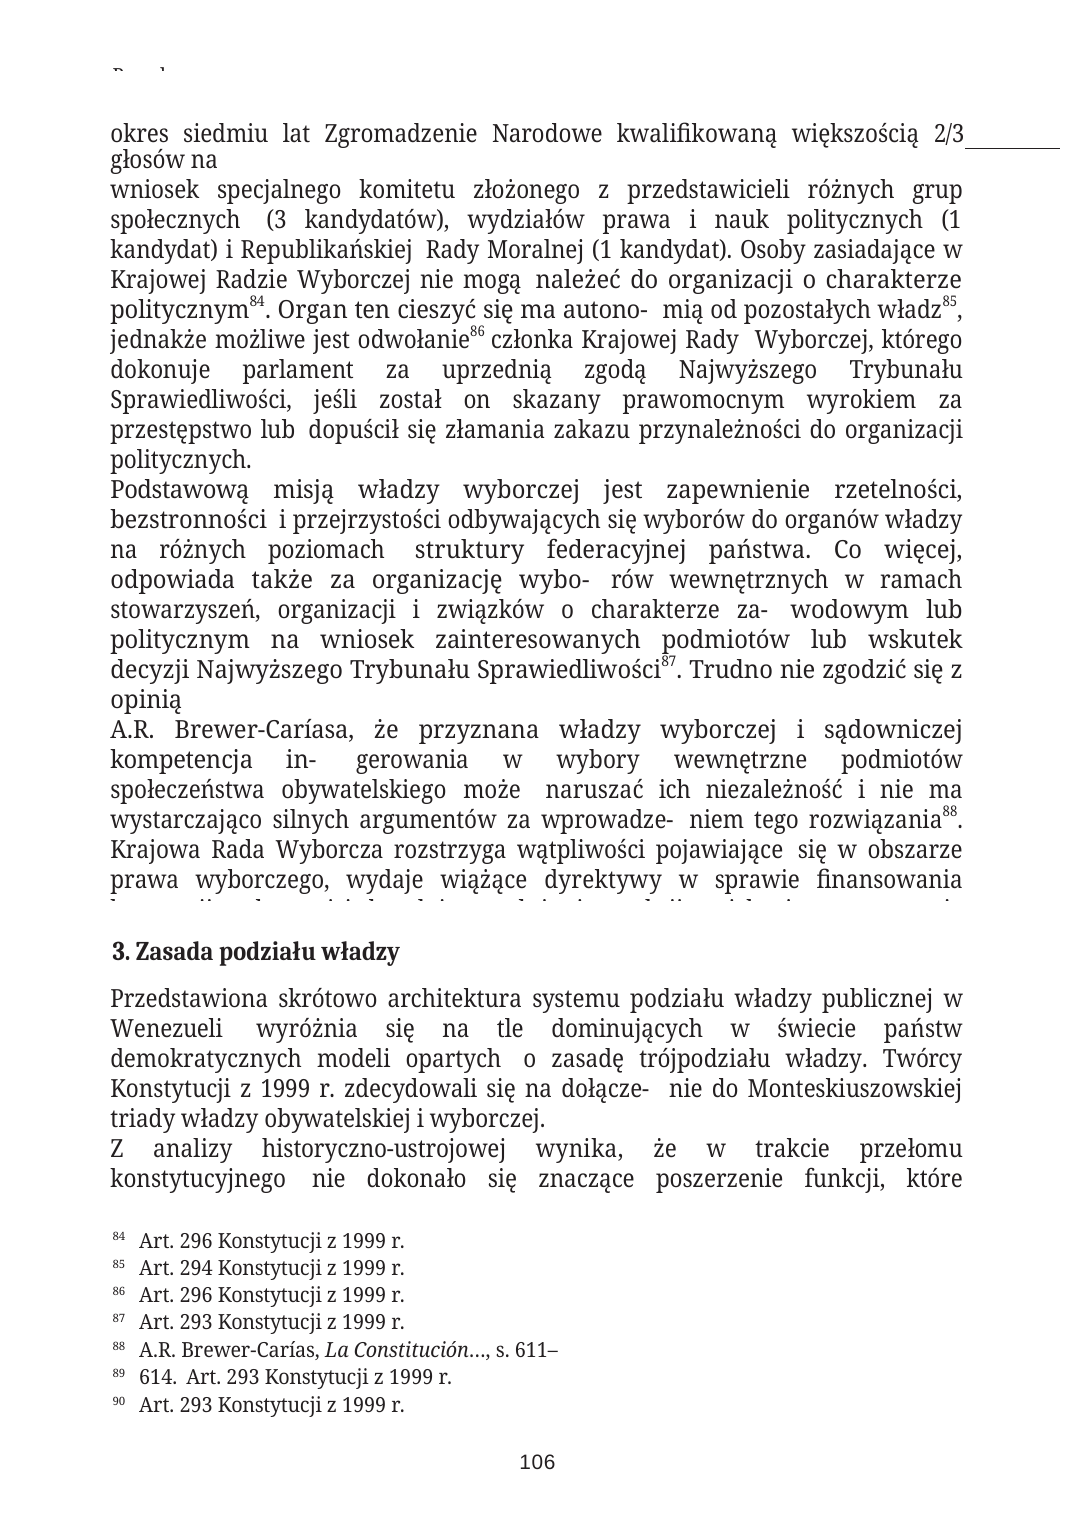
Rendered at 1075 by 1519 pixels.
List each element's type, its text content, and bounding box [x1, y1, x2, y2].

text Paweł Daroszewski [112, 64, 273, 71]
text Art. 293 Konstytucji z 1999 r. [139, 1391, 564, 1418]
text 89 [112, 1366, 126, 1381]
text 106 [519, 1450, 558, 1474]
text Z analizy historyczno-ustrojowej wynika, że w trakcie przełomu konstytucyjnego nie dokonało się znaczące poszerzenie funkcji, które realizowane są przez różne organy państwowe – jedynym novum w tym zakresie było powołanie po raz pierwszy urzędu [110, 1134, 963, 1197]
text 88 [112, 1339, 126, 1353]
text 90 [112, 1393, 126, 1408]
text 85 [112, 1257, 126, 1271]
text 84 [112, 1229, 126, 1244]
text 86 [112, 1284, 126, 1298]
text Podstawową misją władzy wyborczej jest zapewnienie rzetelności, bezstronności i przejrzystości odbywających się wyborów do organów władzy na różnych poziomach struktury federacyjnej państwa. Co więcej, odpowiada także za organizację wybo- rów wewnętrznych w ramach stowarzyszeń, organizacji i związków o charakterze za- wodowym lub politycznym na wniosek zainteresowanych podmiotów lub wskutek decyzji Najwyższego Trybunału Sprawiedliwości87. Trudno nie zgodzić się z opinią [110, 474, 963, 714]
text okres siedmiu lat Zgromadzenie Narodowe kwalifikowaną większością 2/3 głosów na [110, 122, 965, 174]
text A.R. Brewer-Carías, La Constitución…, s. 611–614. Art. 293 Konstytucji z 1999 r. [139, 1336, 562, 1391]
text Art. 293 Konstytucji z 1999 r. [139, 1308, 564, 1335]
text 3. Zasada podziału władzy [112, 938, 965, 966]
text wniosek specjalnego komitetu złożonego z przedstawicieli różnych grup społecznych (3 kandydatów), wydziałów prawa i nauk politycznych (1 kandydat) i Republikańskiej Rady Moralnej (1 kandydat). Osoby zasiadające w Krajowej Radzie Wyborczej nie mogą należeć do organizacji o charakterze politycznym84. Organ ten cieszyć się ma autono- mią od pozostałych władz85, jednakże możliwe jest odwołanie86 członka Krajowej Rady Wyborczej, którego dokonuje parlament za uprzednią zgodą Najwyższego Trybunału Sprawiedliwości, jeśli został on skazany prawomocnym wyrokiem za przestępstwo lub dopuścił się złamania zakazu przynależności do organizacji politycznych. [110, 174, 963, 474]
text Art. 296 Konstytucji z 1999 r. [139, 1230, 564, 1253]
text Art. 294 Konstytucji z 1999 r. [139, 1253, 564, 1281]
text 87 [112, 1311, 126, 1326]
text Przedstawiona skrótowo architektura systemu podziału władzy publicznej w Wenezueli wyróżnia się na tle dominujących w świecie państw demokratycznych modeli opartych o zasadę trójpodziału władzy. Twórcy Konstytucji z 1999 r. zdecydowali się na dołącze- nie do Monteskiuszowskiej triady władzy obywatelskiej i wyborczej. [110, 984, 963, 1134]
text Art. 296 Konstytucji z 1999 r. [139, 1281, 564, 1308]
text A.R. Brewer-Caríasa, że przyznana władzy wyborczej i sądowniczej kompetencja in- gerowania w wybory wewnętrzne podmiotów społeczeństwa obywatelskiego może naruszać ich niezależność i nie ma wystarczająco silnych argumentów za wprowadze- niem tego rozwiązania88. Krajowa Rada Wyborcza rozstrzyga wątpliwości pojawiające się w obszarze prawa wyborczego, wydaje wiążące dyrektywy w sprawie finansowania kampanii wyborczej i decyduje o nałożeniu sankcji za ich nieprzestrzeganie oraz nad- zoruje szereg działań technicznych służących przygotowaniu procesu wyborczego89. Niezwykle ważnym uprawnieniem Krajowej Rady Wyborczej jest możliwość stwierdze- nia częściowej lub całkowitej nieważności wyborów90, co godzi w standardy ustrojowe państwa demokratycznego, gdyż dochodzi do sytuacji, w której organ państwa ocenia swoją własną działalność. [110, 714, 963, 901]
